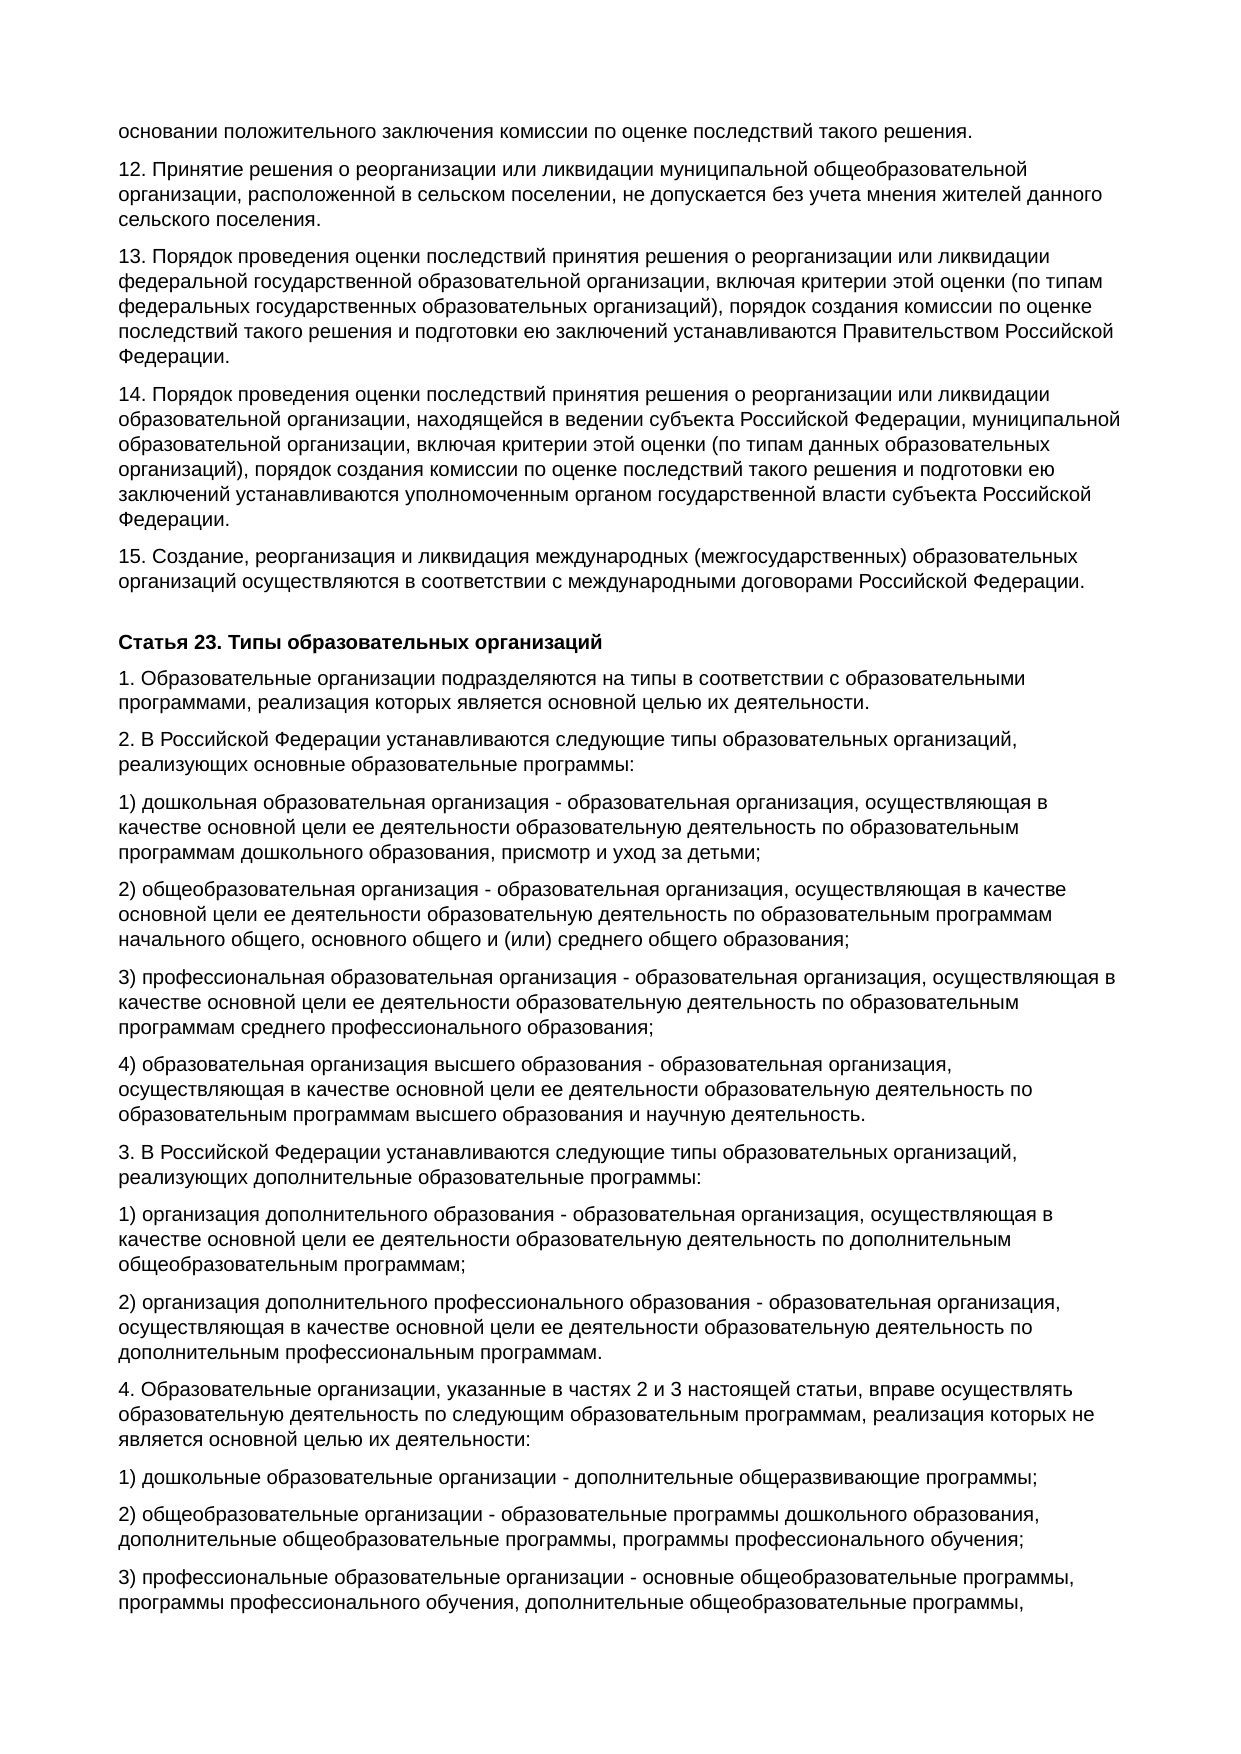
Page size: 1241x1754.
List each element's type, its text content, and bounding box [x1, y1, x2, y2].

text 2) общеобразовательная организация - образовательная организация, осуществляющая в качестве основной цели ее деятельности образовательную деятельность по образовательным программам начального общего, основного общего и (или) среднего общего образования; [118, 876, 1122, 951]
text основании положительного заключения комиссии по оценке последствий такого решения. [118, 118, 1122, 143]
text 3) профессиональные образовательные организации - основные общеобразовательные программы, программы профессионального обучения, дополнительные общеобразовательные программы, [118, 1563, 1122, 1613]
text 13. Порядок проведения оценки последствий принятия решения о реорганизации или ликвидации федеральной государственной образовательной организации, включая критерии этой оценки (по типам федеральных государственных образовательных организаций), порядок создания комиссии по оценке последствий такого решения и подготовки ею заключений устанавливаются Правительством Российской Федерации. [118, 243, 1122, 368]
text 15. Создание, реорганизация и ликвидация международных (межгосударственных) образовательных организаций осуществляются в соответствии с международными договорами Российской Федерации. [118, 543, 1122, 593]
text 12. Принятие решения о реорганизации или ликвидации муниципальной общеобразовательной организации, расположенной в сельском поселении, не допускается без учета мнения жителей данного сельского поселения. [118, 156, 1122, 231]
text 1) организация дополнительного образования - образовательная организация, осуществляющая в качестве основной цели ее деятельности образовательную деятельность по дополнительным общеобразовательным программам; [118, 1201, 1122, 1276]
text 2. В Российской Федерации устанавливаются следующие типы образовательных организаций, реализующих основные образовательные программы: [118, 726, 1122, 776]
subtitle Статья 23. Типы образовательных организаций [118, 631, 1122, 654]
text 3) профессиональная образовательная организация - образовательная организация, осуществляющая в качестве основной цели ее деятельности образовательную деятельность по образовательным программам среднего профессионального образования; [118, 963, 1122, 1038]
text 3. В Российской Федерации устанавливаются следующие типы образовательных организаций, реализующих дополнительные образовательные программы: [118, 1138, 1122, 1188]
text 4. Образовательные организации, указанные в частях 2 и 3 настоящей статьи, вправе осуществлять образовательную деятельность по следующим образовательным программам, реализация которых не является основной целью их деятельности: [118, 1376, 1122, 1451]
text 4) образовательная организация высшего образования - образовательная организация, осуществляющая в качестве основной цели ее деятельности образовательную деятельность по образовательным программам высшего образования и научную деятельность. [118, 1051, 1122, 1126]
text 1) дошкольная образовательная организация - образовательная организация, осуществляющая в качестве основной цели ее деятельности образовательную деятельность по образовательным программам дошкольного образования, присмотр и уход за детьми; [118, 788, 1122, 863]
text 2) общеобразовательные организации - образовательные программы дошкольного образования, дополнительные общеобразовательные программы, программы профессионального обучения; [118, 1501, 1122, 1551]
text 14. Порядок проведения оценки последствий принятия решения о реорганизации или ликвидации образовательной организации, находящейся в ведении субъекта Российской Федерации, муниципальной образовательной организации, включая критерии этой оценки (по типам данных образовательных организаций), порядок создания комиссии по оценке последствий такого решения и подготовки ею заключений устанавливаются уполномоченным органом государственной власти субъекта Российской Федерации. [118, 381, 1122, 531]
text 1. Образовательные организации подразделяются на типы в соответствии с образовательными программами, реализация которых является основной целью их деятельности. [118, 667, 1122, 713]
text 2) организация дополнительного профессионального образования - образовательная организация, осуществляющая в качестве основной цели ее деятельности образовательную деятельность по дополнительным профессиональным программам. [118, 1288, 1122, 1363]
text 1) дошкольные образовательные организации - дополнительные общеразвивающие программы; [118, 1463, 1122, 1488]
